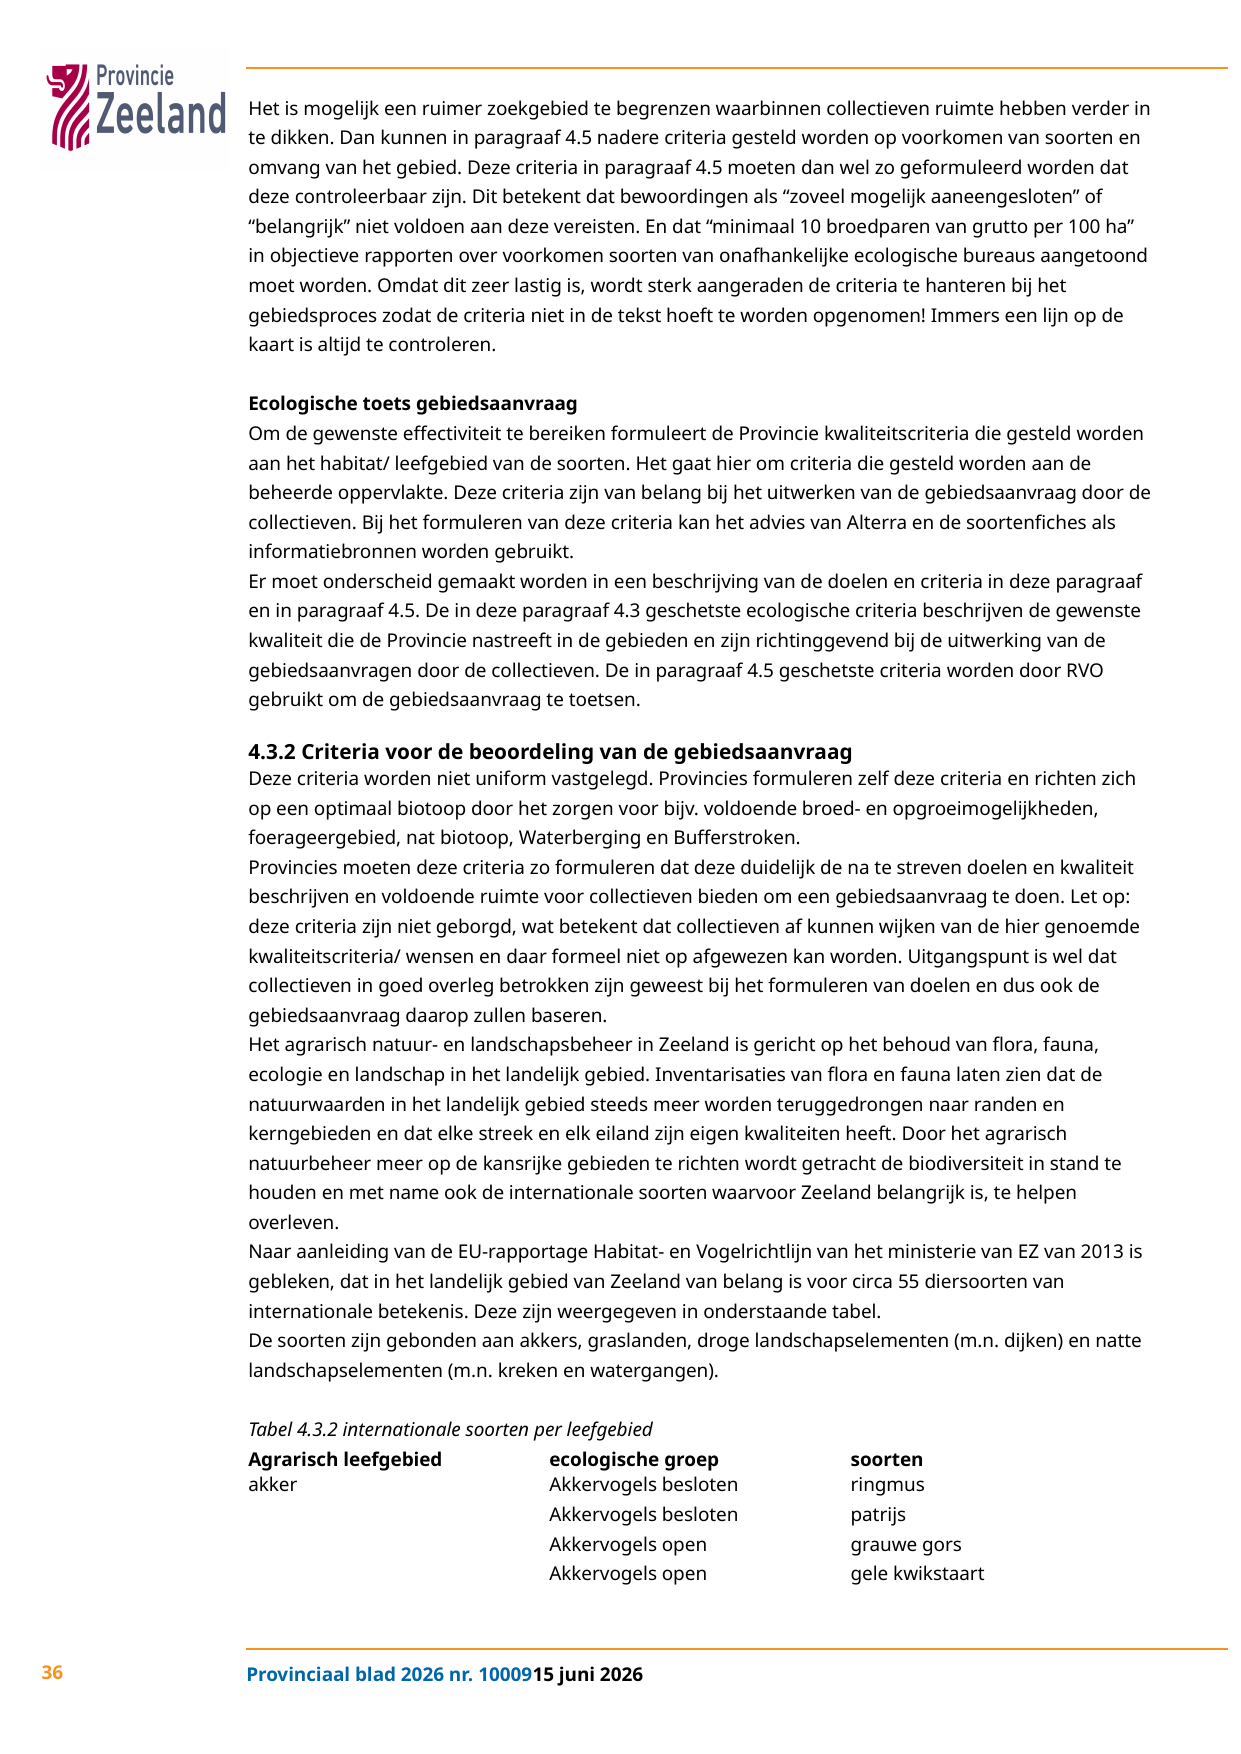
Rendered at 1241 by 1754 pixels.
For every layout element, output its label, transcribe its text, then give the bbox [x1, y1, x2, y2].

table_header Agrarisch leefgebied [248, 1446, 549, 1472]
table_cell Akkervogels besloten Akkervogels besloten Akkervogels open Akkervogels open [549, 1472, 850, 1586]
picture [41, 47, 231, 172]
text Er moet onderscheid gemaakt worden in een beschrijving van de doelen en criteria in deze paragraaf en in paragraaf 4.5. De in deze paragraaf 4.3 geschetste ecologische criteria beschrijven de gewenste kwaliteit die de Provincie nastreeft in de gebieden en zijn richtinggevend bij de uitwerking van de gebiedsaanvragen door de collectieven. De in paragraaf 4.5 geschetste criteria worden door RVO gebruikt om de gebiedsaanvraag te toetsen. [248, 568, 1152, 712]
table_header soorten [850, 1446, 1152, 1472]
table_header ecologische groep [549, 1446, 850, 1472]
table_cell akker [248, 1472, 549, 1586]
text Naar aanleiding van de EU-rapportage Habitat- en Vogelrichtlijn van het ministerie van EZ van 2013 is gebleken, dat in het landelijk gebied van Zeeland van belang is voor circa 55 diersoorten van internationale betekenis. Deze zijn weergegeven in onderstaande tabel. [248, 1239, 1152, 1323]
text Provincies moeten deze criteria zo formuleren dat deze duidelijk de na te streven doelen en kwaliteit beschrijven en voldoende ruimte voor collectieven bieden om een gebiedsaanvraag te doen. Let op: deze criteria zijn niet geborgd, wat betekent dat collectieven af kunnen wijken van de hier genoemde kwaliteitscriteria/ wensen en daar formeel niet op afgewezen kan worden. Uitgangspunt is wel dat collectieven in goed overleg betrokken zijn geweest bij het formuleren van doelen en dus ook de gebiedsaanvraag daarop zullen baseren. [248, 854, 1152, 1028]
text Het agrarisch natuur- en landschapsbeheer in Zeeland is gericht op het behoud van flora, fauna, ecologie en landschap in het landelijk gebied. Inventarisaties van flora en fauna laten zien dat de natuurwaarden in het landelijk gebied steeds meer worden teruggedrongen naar randen en kerngebieden en dat elke streek en elk eiland zijn eigen kwaliteiten heeft. Door het agrarisch natuurbeheer meer op de kansrijke gebieden te richten wordt getracht de biodiversiteit in stand te houden en met name ook de internationale soorten waarvoor Zeeland belangrijk is, te helpen overleven. [248, 1032, 1152, 1235]
text Om de gewenste effectiviteit te bereiken formuleert de Provincie kwaliteitscriteria die gesteld worden aan het habitat/ leefgebied van de soorten. Het gaat hier om criteria die gesteld worden aan de beheerde oppervlakte. Deze criteria zijn van belang bij het uitwerken van de gebiedsaanvraag door de collectieven. Bij het formuleren van deze criteria kan het advies van Alterra en de soortenfiches als informatiebronnen worden gebruikt. [248, 420, 1152, 564]
text Deze criteria worden niet uniform vastgelegd. Provincies formuleren zelf deze criteria en richten zich op een optimaal biotoop door het zorgen voor bijv. voldoende broed- en opgroeimogelijkheden, foerageergebied, nat biotoop, Waterberging en Bufferstroken. [248, 765, 1152, 850]
table_cell ringmus patrijs grauwe gors gele kwikstaart [850, 1472, 1152, 1586]
text 4.3.2 Criteria voor de beoordeling van de gebiedsaanvraag [248, 737, 1152, 765]
text Het is mogelijk een ruimer zoekgebied te begrenzen waarbinnen collectieven ruimte hebben verder in te dikken. Dan kunnen in paragraaf 4.5 nadere criteria gesteld worden op voorkomen van soorten en omvang van het gebied. Deze criteria in paragraaf 4.5 moeten dan wel zo geformuleerd worden dat deze controleerbaar zijn. Dit betekent dat bewoordingen als “zoveel mogelijk aaneengesloten” of “belangrijk” niet voldoen aan deze vereisten. En dat “minimaal 10 broedparen van grutto per 100 ha” in objectieve rapporten over voorkomen soorten van onafhankelijke ecologische bureaus aangetoond moet worden. Omdat dit zeer lastig is, wordt sterk aangeraden de criteria te hanteren bij het gebiedsproces zodat de criteria niet in de tekst hoeft te worden opgenomen! Immers een lijn op de kaart is altijd te controleren. [248, 95, 1152, 357]
text Tabel 4.3.2 internationale soorten per leefgebied [248, 1416, 1152, 1442]
text Ecologische toets gebiedsaanvraag [248, 391, 1152, 416]
text De soorten zijn gebonden aan akkers, graslanden, droge landschapselementen (m.n. dijken) en natte landschapselementen (m.n. kreken en watergangen). [248, 1327, 1152, 1383]
